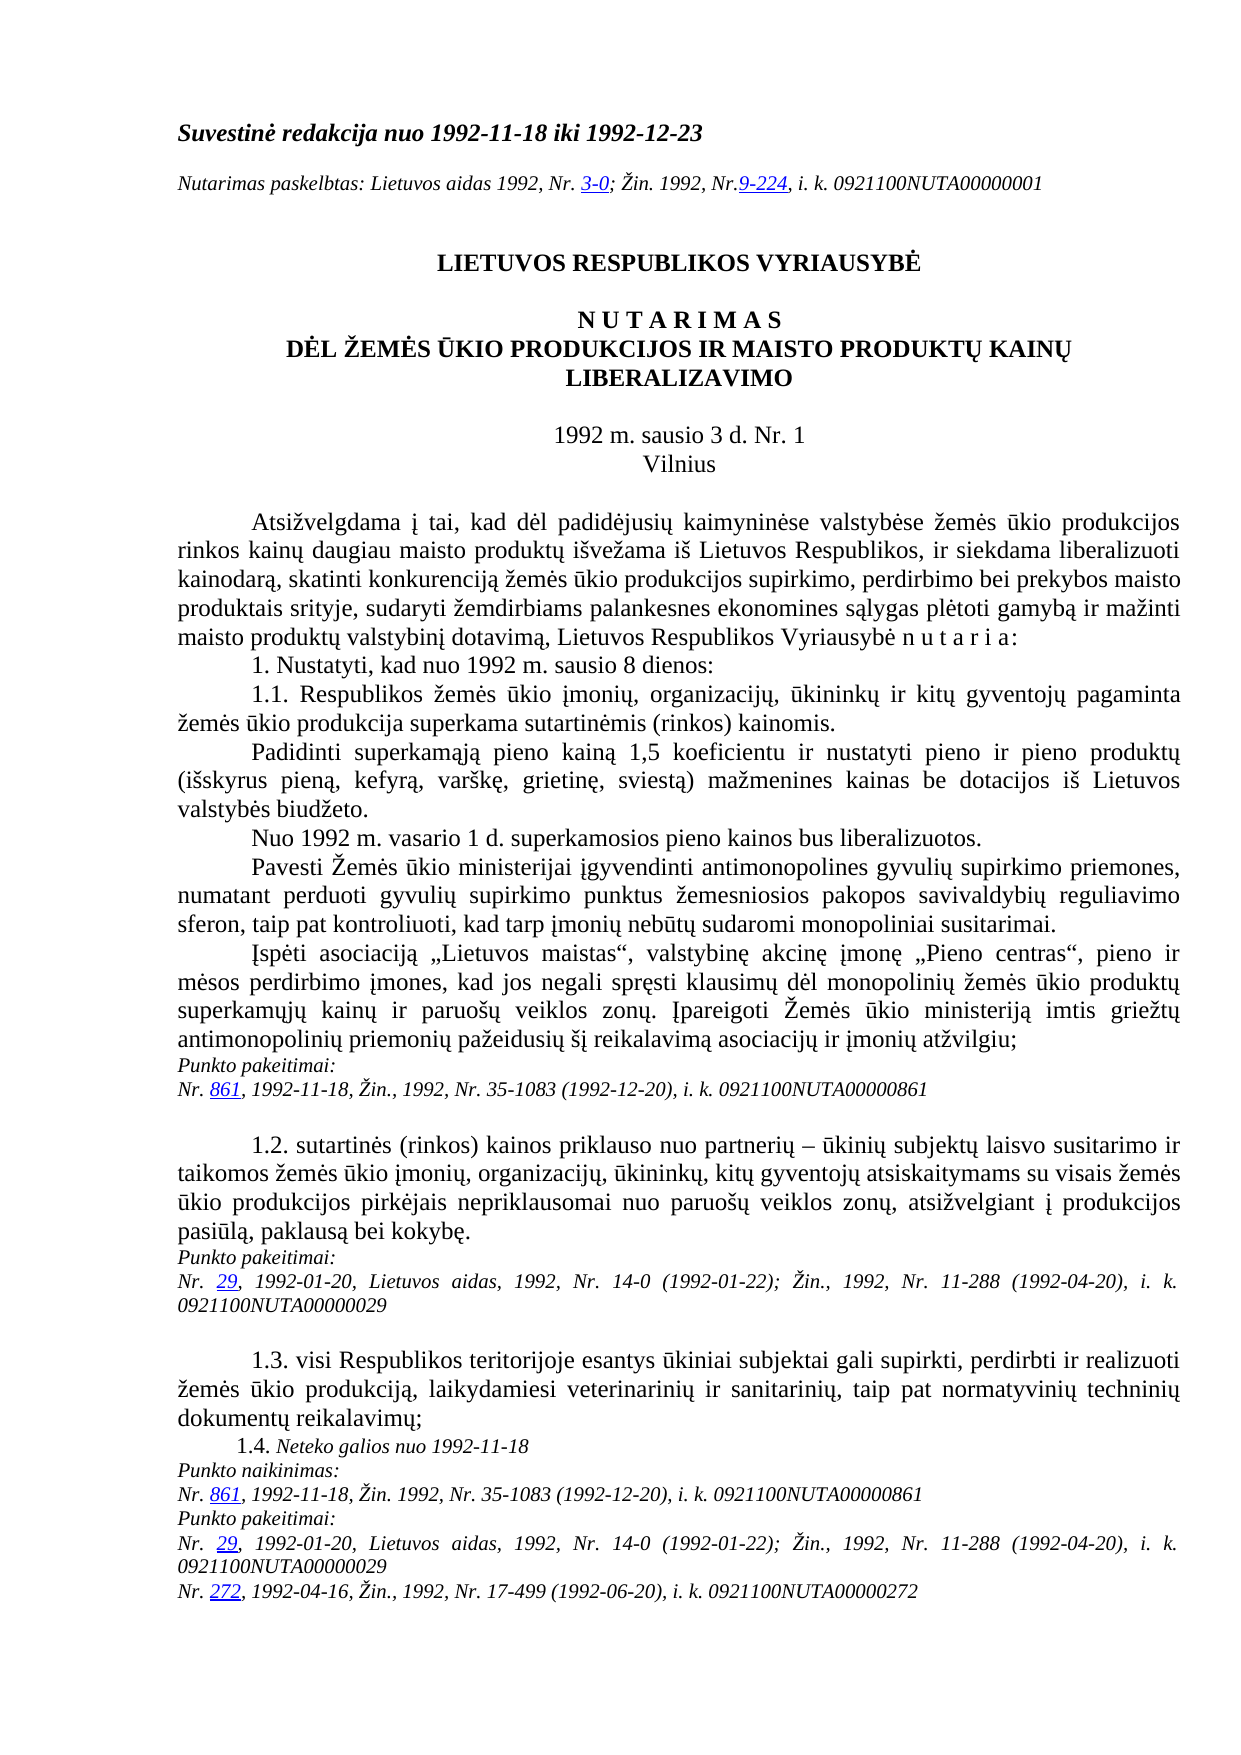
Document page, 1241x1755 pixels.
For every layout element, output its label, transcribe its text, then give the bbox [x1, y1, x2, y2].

text Nr. 29, 1992-01-20, Lietuvos aidas, 1992, Nr. 14-0 (1992-01-22); Žin., 1992, Nr. 11-288 (1992-04-20), i. k. 0921100NUTA00000029 [177, 1269, 1181, 1317]
text 1. Nustatyti, kad nuo 1992 m. sausio 8 dienos: [177, 650, 1181, 679]
text Punkto pakeitimai: [177, 1245, 1181, 1269]
text Padidinti superkamąją pieno kainą 1,5 koeficientu ir nustatyti pieno ir pieno produktų (išskyrus pieną, kefyrą, varškę, grietinę, sviestą) mažmenines kainas be dotacijos iš Lietuvos valstybės biudžeto. [177, 737, 1181, 823]
text 1.3. visi Respublikos teritorijoje esantys ūkiniai subjektai gali supirkti, perdirbti ir realizuoti žemės ūkio produkciją, laikydamiesi veterinarinių ir sanitarinių, taip pat normatyvinių techninių dokumentų reikalavimų; [177, 1346, 1181, 1432]
text DĖL ŽEMĖS ŪKIO PRODUKCIJOS IR MAISTO PRODUKTŲ KAINŲ LIBERALIZAVIMO [177, 334, 1181, 392]
text Nr. 861, 1992-11-18, Žin., 1992, Nr. 35-1083 (1992-12-20), i. k. 0921100NUTA00000861 [177, 1077, 1181, 1101]
text Nutarimas paskelbtas: Lietuvos aidas 1992, Nr. 3-0; Žin. 1992, Nr.9-224, i. k. 0921100NUTA00000001 [177, 171, 1181, 195]
text Atsižvelgdama į tai, kad dėl padidėjusių kaimyninėse valstybėse žemės ūkio produkcijos rinkos kainų daugiau maisto produktų išvežama iš Lietuvos Respublikos, ir siekdama liberalizuoti kainodarą, skatinti konkurenciją žemės ūkio produkcijos supirkimo, perdirbimo bei prekybos maisto produktais srityje, sudaryti žemdirbiams palankesnes ekonomines sąlygas plėtoti gamybą ir mažinti maisto produktų valstybinį dotavimą, Lietuvos Respublikos Vyriausybė nutaria: [177, 507, 1181, 650]
text Nuo 1992 m. vasario 1 d. superkamosios pieno kainos bus liberalizuotos. [177, 823, 1181, 852]
text 1992 m. sausio 3 d. Nr. 1 [177, 420, 1181, 449]
text Nr. 29, 1992-01-20, Lietuvos aidas, 1992, Nr. 14-0 (1992-01-22); Žin., 1992, Nr. 11-288 (1992-04-20), i. k. 0921100NUTA00000029 [177, 1530, 1181, 1578]
text Įspėti asociaciją „Lietuvos maistas“, valstybinę akcinę įmonę „Pieno centras“, pieno ir mėsos perdirbimo įmones, kad jos negali spręsti klausimų dėl monopolinių žemės ūkio produktų superkamųjų kainų ir paruošų veiklos zonų. Įpareigoti Žemės ūkio ministeriją imtis griežtų antimonopolinių priemonių pažeidusių šį reikalavimą asociacijų ir įmonių atžvilgiu; [177, 938, 1181, 1053]
text Vilnius [177, 449, 1181, 478]
text 1.1. Respublikos žemės ūkio įmonių, organizacijų, ūkininkų ir kitų gyventojų pagaminta žemės ūkio produkcija superkama sutartinėmis (rinkos) kainomis. [177, 679, 1181, 737]
text Nr. 861, 1992-11-18, Žin. 1992, Nr. 35-1083 (1992-12-20), i. k. 0921100NUTA00000861 [177, 1482, 1181, 1506]
text Punkto naikinimas: [177, 1458, 1181, 1482]
text LIETUVOS RESPUBLIKOS VYRIAUSYBĖ [177, 248, 1181, 277]
text Pavesti Žemės ūkio ministerijai įgyvendinti antimonopolines gyvulių supirkimo priemones, numatant perduoti gyvulių supirkimo punktus žemesniosios pakopos savivaldybių reguliavimo sferon, taip pat kontroliuoti, kad tarp įmonių nebūtų sudaromi monopoliniai susitarimai. [177, 852, 1181, 938]
text 1.2. sutartinės (rinkos) kainos priklauso nuo partnerių – ūkinių subjektų laisvo susitarimo ir taikomos žemės ūkio įmonių, organizacijų, ūkininkų, kitų gyventojų atsiskaitymams su visais žemės ūkio produkcijos pirkėjais nepriklausomai nuo paruošų veiklos zonų, atsižvelgiant į produkcijos pasiūlą, paklausą bei kokybę. [177, 1130, 1181, 1245]
text Nr. 272, 1992-04-16, Žin., 1992, Nr. 17-499 (1992-06-20), i. k. 0921100NUTA00000272 [177, 1578, 1181, 1603]
text N U T A R I M A S [177, 305, 1181, 334]
text 1.4. Neteko galios nuo 1992-11-18 [177, 1432, 1181, 1458]
text Suvestinė redakcija nuo 1992-11-18 iki 1992-12-23 [177, 118, 1181, 147]
text Punkto pakeitimai: [177, 1053, 1181, 1077]
text Punkto pakeitimai: [177, 1506, 1181, 1530]
